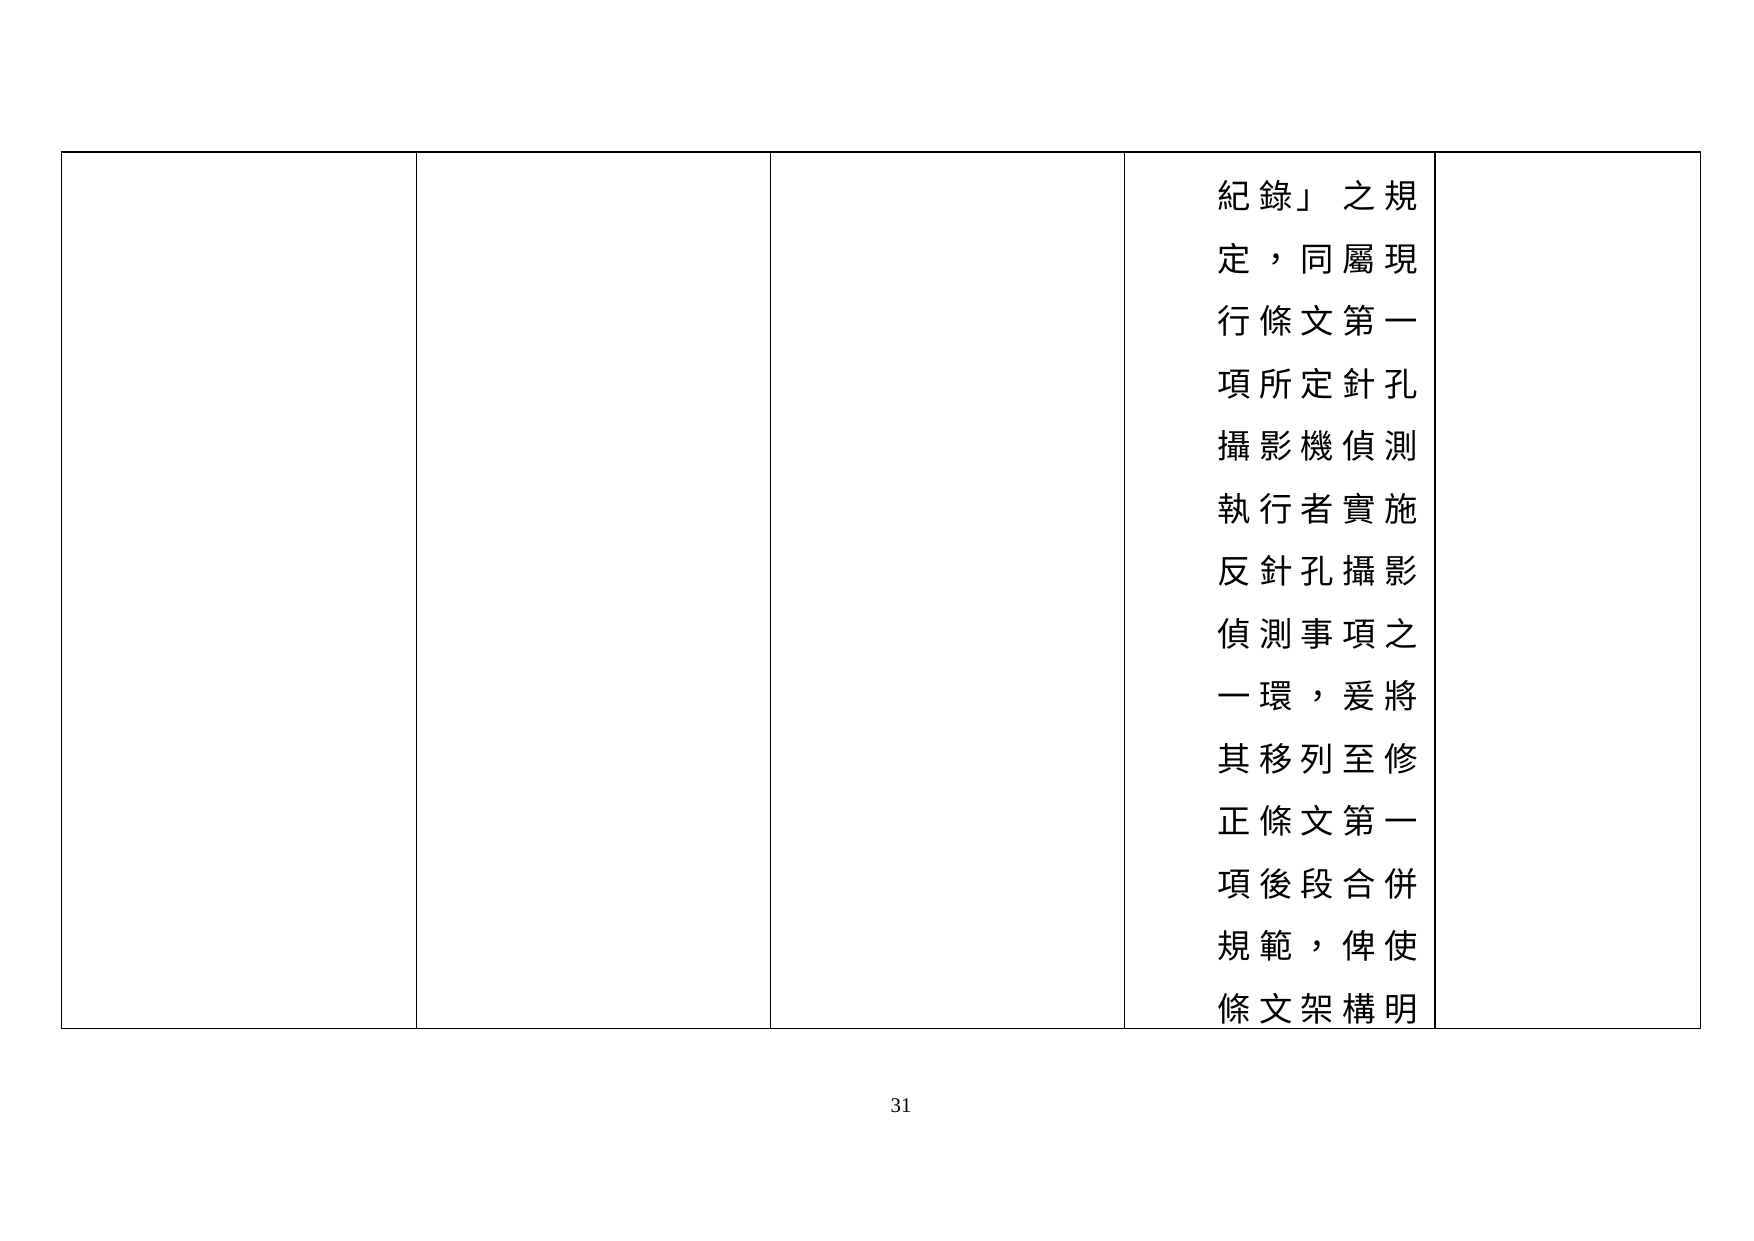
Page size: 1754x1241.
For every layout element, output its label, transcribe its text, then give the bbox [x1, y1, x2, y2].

table_cell [1436, 153, 1700, 1027]
table_cell [62, 153, 416, 1027]
table_cell [417, 153, 770, 1027]
table_cell [771, 153, 1124, 1027]
table_cell 因廁所種類除男女廁所之外，另有無障礙廁所、親子廁所及性別友善廁所等，故刪除第一項所定之「男女」二字，避滋爭議。 公共場所母乳哺育條例第五條規定，符合一定條件之公共場所應設置哺（集）乳室供民眾使用，考量哺（集）乳室空間性質隱私需求較高，爰修正條文第一項，將哺（集）乳室納入公共場所內應查核之設施 鑑於現行條文第二項「偵測結果應作成書面紀錄」之規定，同屬現行條文第一項所定針孔攝影機偵測執行者實施反針孔攝影偵測事項之一環，爰將其移列至修正條文第一項後段合併規範，俾使條文架構明確；又配合上述修正，將現行條文第一項後段針孔攝影機偵測執行者實施反針孔攝影偵測執行頻率及執行管理機關得要求增加執行次數之規定，移列至修正條文第二項單獨規範。 現行條文第二項後段「執行機關得隨時派員檢查」之規定，與現行條文第六條均係就執行管理機關查核針孔攝影機偵測執行機制所為之監督手段，爰將現行條文第二項後段移列至第六條合併規範，俾符條文架構。 現行條文第三項所定紀錄偵測結果之書面格式，依本府最新權責分工，因本辦法所定本府都市發展局權責，業已改定由本府警察局辦理，爰予修正，以符實際。 其餘酌作文字修正。 [1125, 153, 1434, 1027]
